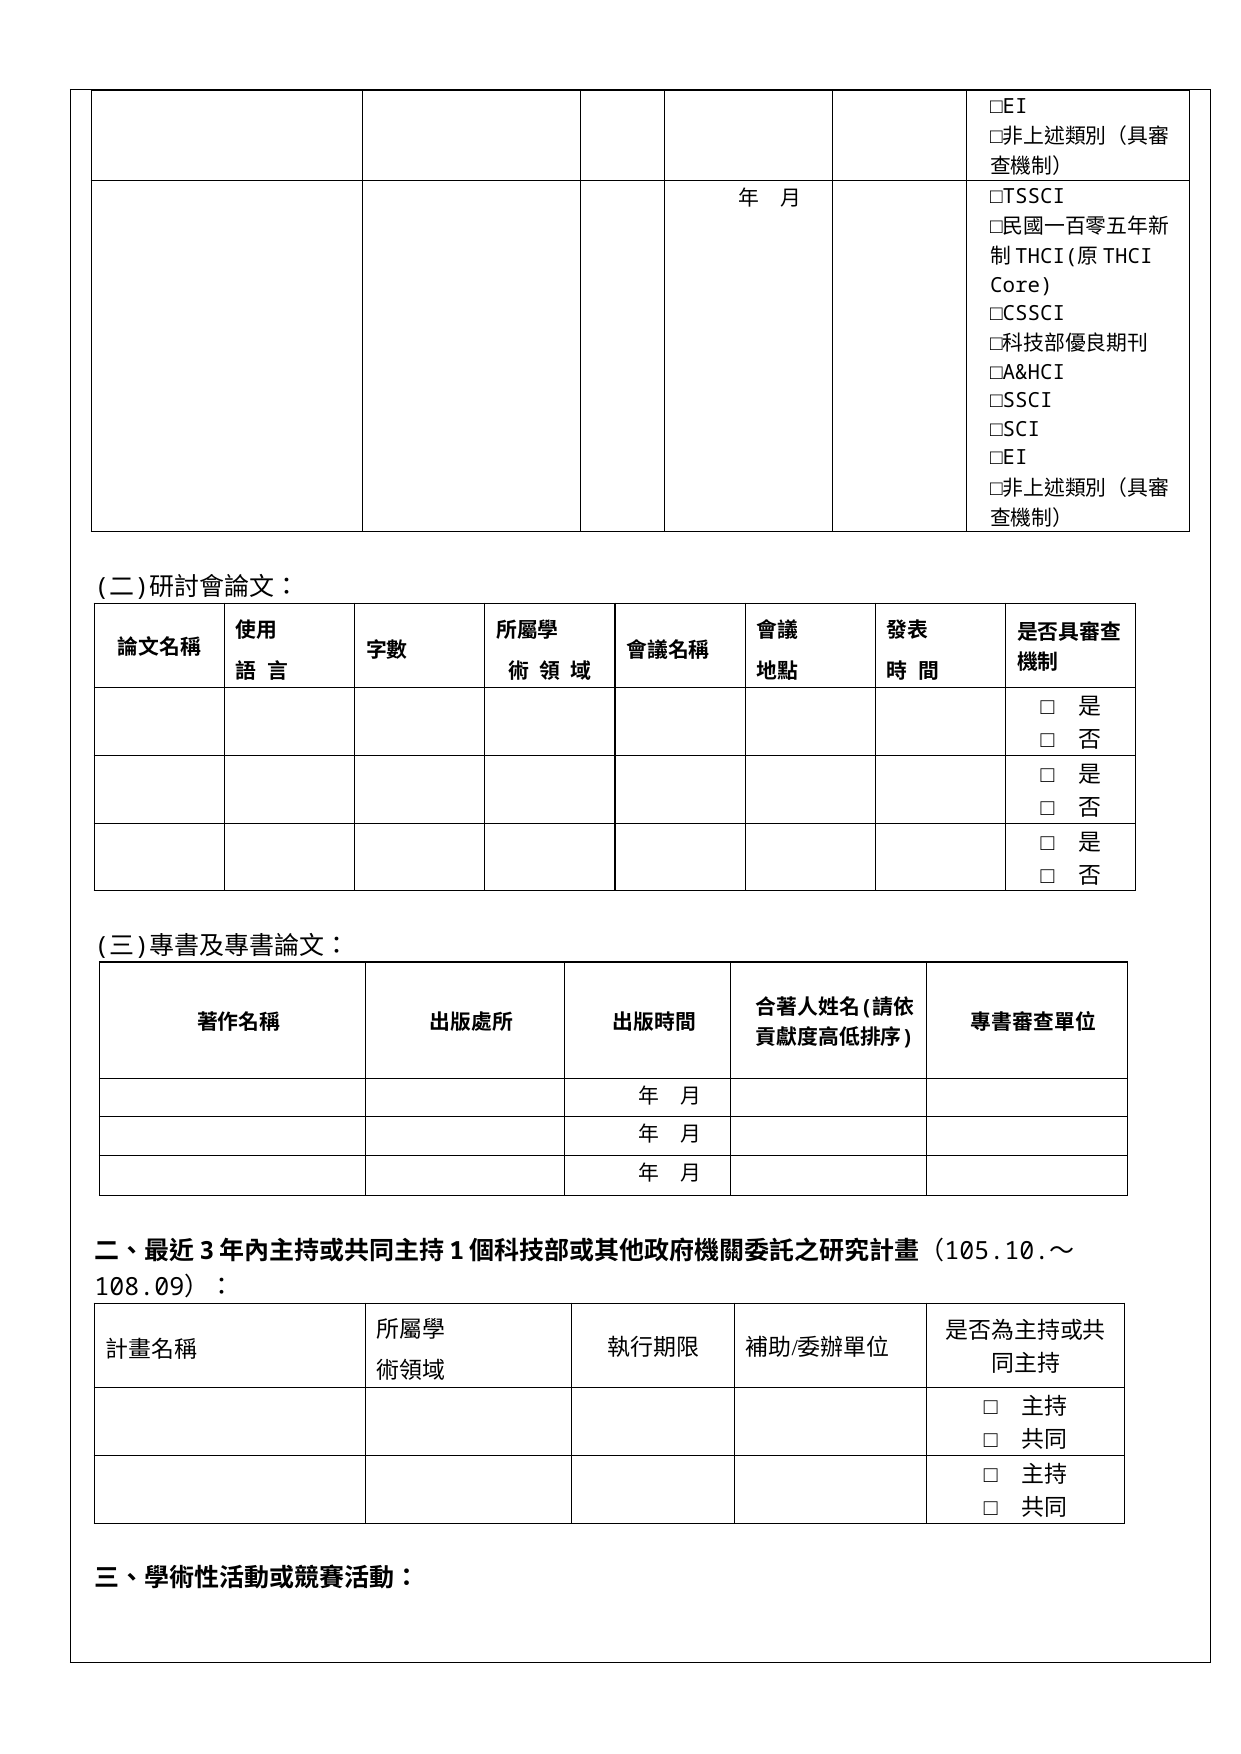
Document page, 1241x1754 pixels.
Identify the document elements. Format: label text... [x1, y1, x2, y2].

table_cell [95, 824, 224, 890]
table_cell [746, 824, 875, 890]
table_cell [92, 91, 362, 180]
table_cell [665, 91, 832, 180]
table_cell [731, 1117, 926, 1155]
table_header 使用 語 言 [225, 604, 354, 687]
table_cell [95, 1388, 365, 1455]
table_cell [92, 181, 362, 531]
table_cell (二)研討會論文： (三)專書及專書論文： 二、最近3年內主持或共同主持1個科技部或其他政府機關委託之研究計畫（105.10.～108.09）： 三、學術性活動或競賽活動： [71, 90, 1210, 1662]
table_cell [355, 688, 484, 755]
table_cell [833, 91, 966, 180]
table_cell 年 月 [665, 181, 832, 531]
table_cell [746, 756, 875, 822]
table_cell [366, 1117, 564, 1155]
table_cell 是 否 [1006, 756, 1135, 822]
table_cell [833, 181, 966, 531]
table_cell [616, 824, 745, 890]
table_cell [735, 1388, 926, 1455]
table_header 合著人姓名(請依貢獻度高低排序) [731, 963, 926, 1078]
table_cell [225, 688, 354, 755]
table_cell [731, 1079, 926, 1116]
table_cell [95, 756, 224, 822]
table_cell [100, 1117, 365, 1155]
table_cell [366, 1156, 564, 1195]
table_cell [876, 688, 1005, 755]
table_header 會議名稱 [616, 604, 745, 687]
table_cell [735, 1456, 926, 1522]
table_cell [95, 1456, 365, 1522]
table_cell [876, 756, 1005, 822]
table_cell [225, 824, 354, 890]
table_cell 主持 共同 [927, 1456, 1124, 1522]
table_header 執行期限 [572, 1304, 734, 1387]
table_cell [355, 756, 484, 822]
table_cell [366, 1456, 571, 1522]
table_cell [485, 824, 614, 890]
table_header 著作名稱 [100, 963, 365, 1078]
table_cell [485, 756, 614, 822]
table_cell [731, 1156, 926, 1195]
table_cell 年 月 [565, 1079, 730, 1116]
table_cell [927, 1156, 1127, 1195]
table_cell □EI □非上述類別（具審查機制） [967, 91, 1189, 180]
table_cell [876, 824, 1005, 890]
table_cell [616, 688, 745, 755]
table_cell [363, 181, 580, 531]
table_cell [927, 1079, 1127, 1116]
table_cell [366, 1079, 564, 1116]
table_cell [572, 1456, 734, 1522]
table_header 是否具審查機制 [1006, 604, 1135, 687]
table_cell [95, 688, 224, 755]
table_cell [572, 1388, 734, 1455]
table_header 出版處所 [366, 963, 564, 1078]
table_cell [225, 756, 354, 822]
table_header 論文名稱 [95, 604, 224, 687]
table_cell [581, 181, 664, 531]
table_cell [366, 1388, 571, 1455]
table_cell 年 月 [565, 1117, 730, 1155]
table_cell 是 否 [1006, 824, 1135, 890]
table_header 出版時間 [565, 963, 730, 1078]
table_header 字數 [355, 604, 484, 687]
table_cell □TSSCI □民國一百零五年新制THCI(原THCI Core) □CSSCI □科技部優良期刊 □A&HCI □SSCI □SCI □EI □非上述類別（具審查機制） [967, 181, 1189, 531]
table_cell [581, 91, 664, 180]
table_header 計畫名稱 [95, 1304, 365, 1387]
table_header 所屬學 術領域 [366, 1304, 571, 1387]
table_cell [746, 688, 875, 755]
table_cell [100, 1079, 365, 1116]
table_cell 是 否 [1006, 688, 1135, 755]
table_header 發表 時 間 [876, 604, 1005, 687]
table_header 專書審查單位 [927, 963, 1127, 1078]
table_cell 主持 共同 [927, 1388, 1124, 1455]
table_cell [355, 824, 484, 890]
table_cell [485, 688, 614, 755]
table_cell 年 月 [565, 1156, 730, 1195]
table_cell [363, 91, 580, 180]
table_cell [100, 1156, 365, 1195]
table_header 是否為主持或共同主持 [927, 1304, 1124, 1387]
table_cell [927, 1117, 1127, 1155]
table_cell [616, 756, 745, 822]
table_header 補助/委辦單位 [735, 1304, 926, 1387]
table_header 會議 地點 [746, 604, 875, 687]
table_header 所屬學 術 領 域 [485, 604, 614, 687]
